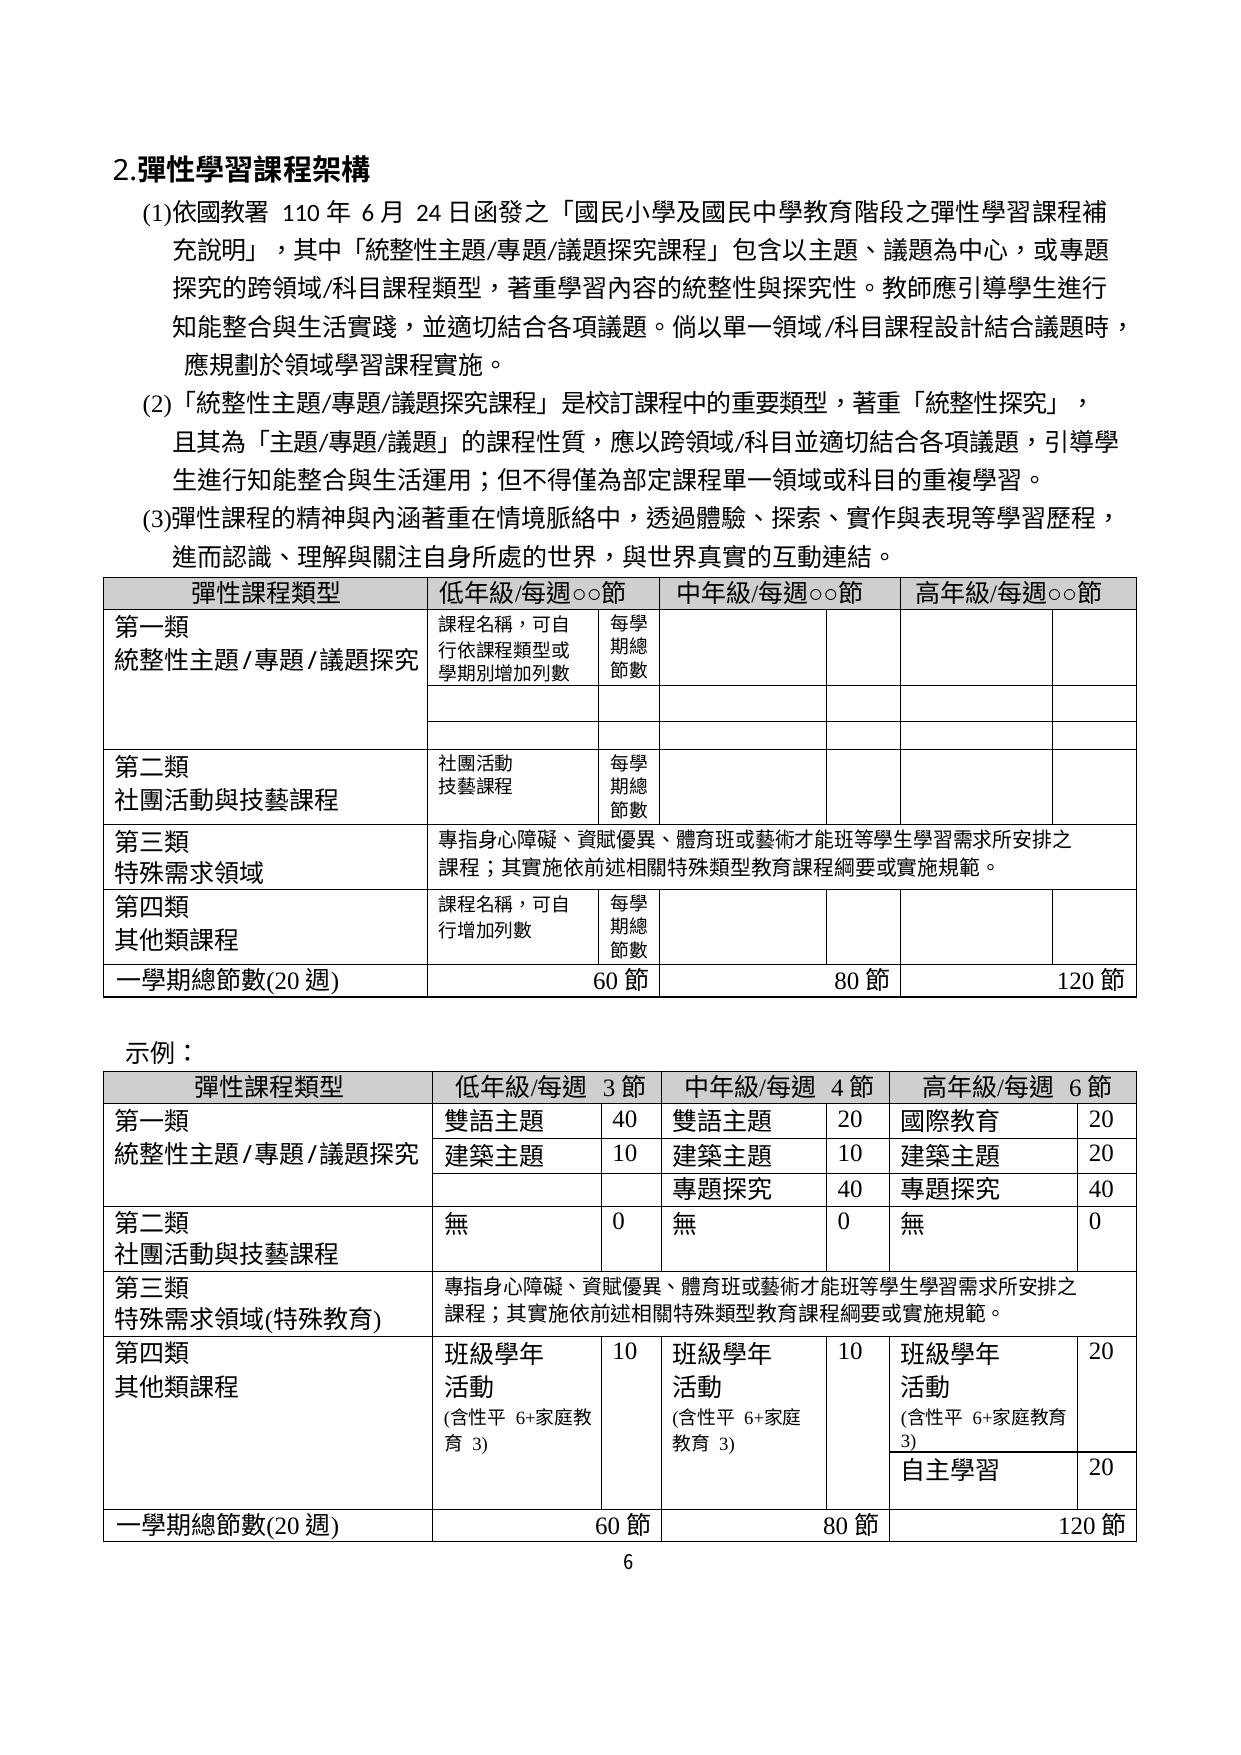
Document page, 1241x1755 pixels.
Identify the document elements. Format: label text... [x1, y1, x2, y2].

table_cell 雙語主題 [433, 1104, 601, 1137]
table_cell [901, 686, 1052, 721]
table_cell 課程名稱，可自行增加列數 [428, 890, 598, 964]
table_cell 10 [602, 1139, 661, 1173]
table_cell [428, 722, 598, 749]
table_cell 一學期總節數(20 週) [104, 1510, 432, 1541]
text (1)依國教署 110 年 6 月 24 日函發之「國民小學及國民中學教育階段之彈性學習課程補充說明」，其中「統整性主題/專題/議題探究課程」包含以主題、議題為中心，或專題探究的跨領域/科目課程類型，著重學習內容的統整性與探究性。教師應引導學生進行知能整合與生活實踐，並適切結合各項議題。倘以單一領域/科目課程設計結合議題時， 應規劃於領域學習課程實施。 [142, 192, 1111, 382]
table_cell [660, 610, 826, 685]
table_header 中年級/每週 4 節 [662, 1072, 889, 1103]
table_cell [1053, 610, 1136, 685]
table_cell [1053, 890, 1136, 964]
table_cell 120 節 [890, 1510, 1136, 1541]
table_cell 60 節 [433, 1510, 661, 1541]
table_cell [827, 890, 900, 964]
table_cell 無 [433, 1207, 601, 1271]
table_cell 第四類 其他類課程 [104, 1337, 432, 1509]
table_cell 第二類 社團活動與技藝課程 [104, 750, 427, 824]
table_cell [599, 722, 659, 749]
table_header 中年級/每週○○節 [660, 578, 900, 609]
table_cell 自主學習 [890, 1453, 1077, 1509]
table_cell [428, 686, 598, 721]
table_cell 國際教育 [890, 1104, 1077, 1137]
table_cell [433, 1174, 601, 1206]
table_cell 建築主題 [662, 1139, 826, 1173]
table_cell 班級學年活動 (含性平 6+家庭教育 3) [890, 1337, 1077, 1451]
table_cell 0 [602, 1207, 661, 1271]
table_cell [901, 722, 1052, 749]
table_cell 10 [827, 1337, 889, 1509]
table_cell [827, 750, 900, 824]
table_cell [660, 722, 826, 749]
table_cell [827, 686, 900, 721]
table_cell 專指身心障礙、資賦優異、體育班或藝術才能班等學生學習需求所安排之 課程；其實施依前述相關特殊類型教育課程綱要或實施規範。 [428, 825, 1136, 889]
table_cell 課程名稱，可自行依課程類型或 學期別增加列數 [428, 610, 598, 685]
table_cell 專題探究 [662, 1174, 826, 1206]
table_cell 20 [1078, 1104, 1136, 1137]
table_cell 20 [1078, 1337, 1136, 1451]
table_cell 無 [662, 1207, 826, 1271]
table_header 彈性課程類型 [104, 1072, 432, 1103]
table_cell [901, 610, 1052, 685]
table_cell [1053, 750, 1136, 824]
table_header 低年級/每週 3 節 [433, 1072, 661, 1103]
table_header 低年級/每週○○節 [428, 578, 659, 609]
subtitle 2.彈性學習課程架構 [112, 147, 1203, 189]
table_cell 0 [827, 1207, 889, 1271]
table_header 高年級/每週○○節 [901, 578, 1136, 609]
table_cell 第一類 統整性主題/專題/議題探究 [104, 1104, 432, 1206]
text 示例： [125, 1035, 1203, 1069]
table_cell [901, 890, 1052, 964]
text (3)彈性課程的精神與內涵著重在情境脈絡中，透過體驗、探索、實作與表現等學習歷程， 進而認識、理解與關注自身所處的世界，與世界真實的互動連結。 [142, 499, 1122, 573]
table_cell 第四類 其他類課程 [104, 890, 427, 964]
table_cell 每學期總 節數 [599, 610, 659, 685]
table_cell 專題探究 [890, 1174, 1077, 1206]
table_cell [599, 686, 659, 721]
table_cell 社團活動技藝課程 [428, 750, 598, 824]
table_cell 每學期總 節數 [599, 750, 659, 824]
table_cell 40 [1078, 1174, 1136, 1206]
table_cell 建築主題 [890, 1139, 1077, 1173]
table_cell [660, 750, 826, 824]
table_header 彈性課程類型 [104, 578, 427, 609]
table_cell 無 [890, 1207, 1077, 1271]
table_cell 120 節 [901, 965, 1136, 996]
table_cell 雙語主題 [662, 1104, 826, 1137]
table_cell 第三類 特殊需求領域 [104, 825, 427, 889]
table_cell 40 [827, 1174, 889, 1206]
table_cell [901, 750, 1052, 824]
table_cell 第一類 統整性主題/專題/議題探究 [104, 610, 427, 749]
table_cell 80 節 [662, 1510, 889, 1541]
text (2)「統整性主題/專題/議題探究課程」是校訂課程中的重要類型，著重「統整性探究」， 且其為「主題/專題/議題」的課程性質，應以跨領域/科目並適切結合各項議題，引導學生進行知能整合與生活運用；但不得僅為部定課程單一領域或科目的重複學習。 [142, 384, 1127, 497]
table_cell 20 [1078, 1139, 1136, 1173]
table_cell 班級學年活動 (含性平 6+家庭教育 3) [433, 1337, 601, 1509]
table_cell 一學期總節數(20 週) [104, 965, 427, 996]
table_cell [827, 610, 900, 685]
table_cell 建築主題 [433, 1139, 601, 1173]
table_cell 0 [1078, 1207, 1136, 1271]
table_cell [1053, 686, 1136, 721]
table_cell [602, 1174, 661, 1206]
table_cell 20 [827, 1104, 889, 1137]
table_cell [660, 890, 826, 964]
table_cell [1053, 722, 1136, 749]
table_cell 10 [602, 1337, 661, 1509]
table_cell 第三類 特殊需求領域(特殊教育) [104, 1272, 432, 1336]
table_cell 60 節 [428, 965, 659, 996]
table_cell 80 節 [660, 965, 900, 996]
table_cell 10 [827, 1139, 889, 1173]
table_header 高年級/每週 6 節 [890, 1072, 1136, 1103]
table_cell 每學期總 節數 [599, 890, 659, 964]
table_cell 專指身心障礙、資賦優異、體育班或藝術才能班等學生學習需求所安排之 課程；其實施依前述相關特殊類型教育課程綱要或實施規範。 [433, 1272, 1136, 1336]
table_cell 第二類 社團活動與技藝課程 [104, 1207, 432, 1271]
table_cell [827, 722, 900, 749]
table_cell 班級學年活動 (含性平 6+家庭教育 3) [662, 1337, 826, 1509]
table_cell [660, 686, 826, 721]
table_cell 20 [1078, 1453, 1136, 1509]
table_cell 40 [602, 1104, 661, 1137]
